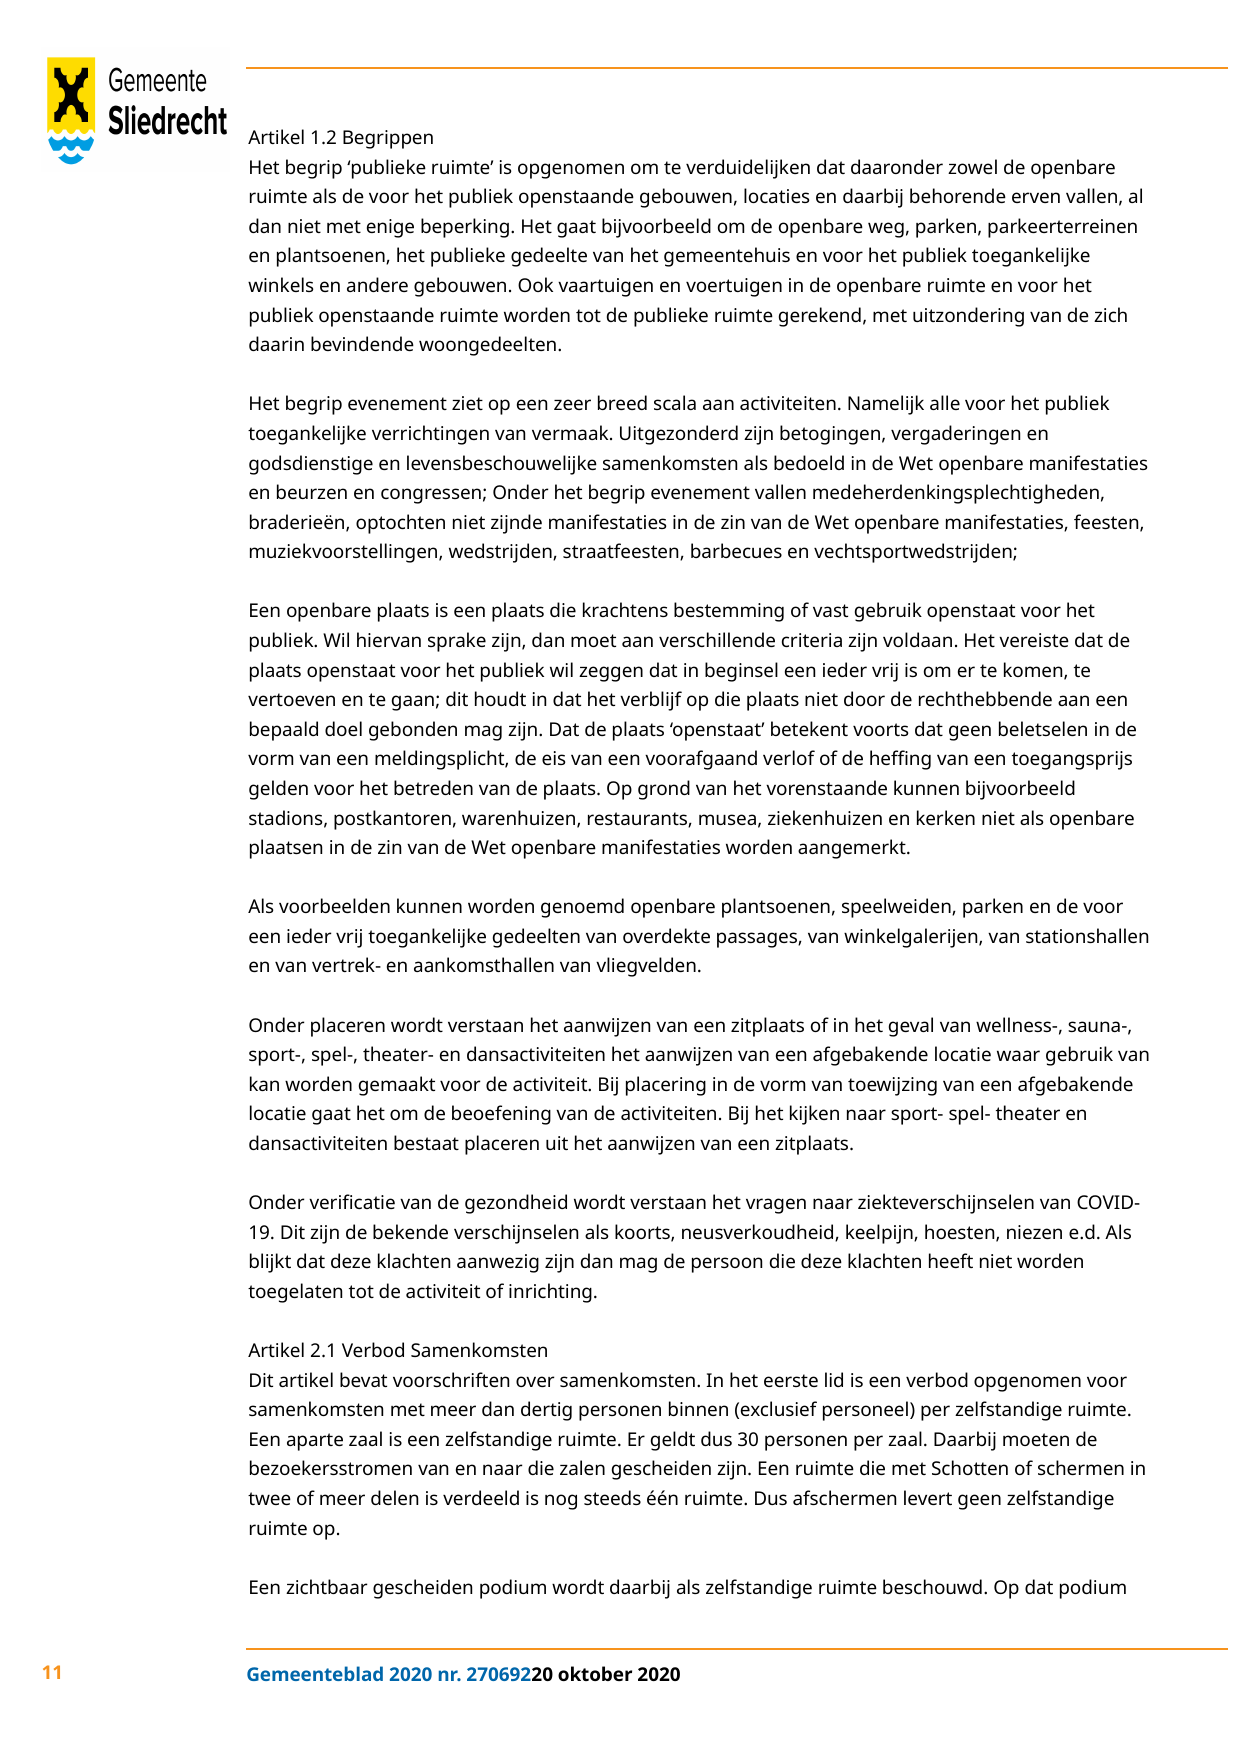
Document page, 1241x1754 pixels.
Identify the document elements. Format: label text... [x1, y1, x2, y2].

text Het begrip evenement ziet op een zeer breed scala aan activiteiten. Namelijk alle voor het publiek toegankelijke verrichtingen van vermaak. Uitgezonderd zijn betogingen, vergaderingen en godsdienstige en levensbeschouwelijke samenkomsten als bedoeld in de Wet openbare manifestaties en beurzen en congressen; Onder het begrip evenement vallen medeherdenkingsplechtigheden, braderieën, optochten niet zijnde manifestaties in de zin van de Wet openbare manifestaties, feesten, muziekvoorstellingen, wedstrijden, straatfeesten, barbecues en vechtsportwedstrijden; [248, 391, 1152, 564]
text Onder placeren wordt verstaan het aanwijzen van een zitplaats of in het geval van wellness-, sauna-, sport-, spel-, theater- en dansactiviteiten het aanwijzen van een afgebakende locatie waar gebruik van kan worden gemaakt voor de activiteit. Bij placering in de vorm van toewijzing van een afgebakende locatie gaat het om de beoefening van de activiteiten. Bij het kijken naar sport- spel- theater en dansactiviteiten bestaat placeren uit het aanwijzen van een zitplaats. [248, 1012, 1152, 1156]
text Als voorbeelden kunnen worden genoemd openbare plantsoenen, speelweiden, parken en de voor een ieder vrij toegankelijke gedeelten van overdekte passages, van winkelgalerijen, van stationshallen en van vertrek- en aankomsthallen van vliegvelden. [248, 893, 1152, 978]
text Dit artikel bevat voorschriften over samenkomsten. In het eerste lid is een verbod opgenomen voor samenkomsten met meer dan dertig personen binnen (exclusief personeel) per zelfstandige ruimte. Een aparte zaal is een zelfstandige ruimte. Er geldt dus 30 personen per zaal. Daarbij moeten de bezoekersstromen van en naar die zalen gescheiden zijn. Een ruimte die met Schotten of schermen in twee of meer delen is verdeeld is nog steeds één ruimte. Dus afschermen levert geen zelfstandige ruimte op. [248, 1367, 1152, 1541]
text Een openbare plaats is een plaats die krachtens bestemming of vast gebruik openstaat voor het publiek. Wil hiervan sprake zijn, dan moet aan verschillende criteria zijn voldaan. Het vereiste dat de plaats openstaat voor het publiek wil zeggen dat in beginsel een ieder vrij is om er te komen, te vertoeven en te gaan; dit houdt in dat het verblijf op die plaats niet door de rechthebbende aan een bepaald doel gebonden mag zijn. Dat de plaats ‘openstaat’ betekent voorts dat geen beletselen in de vorm van een meldingsplicht, de eis van een voorafgaand verlof of de heffing van een toegangsprijs gelden voor het betreden van de plaats. Op grond van het vorenstaande kunnen bijvoorbeeld stadions, postkantoren, warenhuizen, restaurants, musea, ziekenhuizen en kerken niet als openbare plaatsen in de zin van de Wet openbare manifestaties worden aangemerkt. [248, 598, 1152, 860]
text Het begrip ‘publieke ruimte’ is opgenomen om te verduidelijken dat daaronder zowel de openbare ruimte als de voor het publiek openstaande gebouwen, locaties en daarbij behorende erven vallen, al dan niet met enige beperking. Het gaat bijvoorbeeld om de openbare weg, parken, parkeerterreinen en plantsoenen, het publieke gedeelte van het gemeentehuis en voor het publiek toegankelijke winkels en andere gebouwen. Ook vaartuigen en voertuigen in de openbare ruimte en voor het publiek openstaande ruimte worden tot de publieke ruimte gerekend, met uitzondering van de zich daarin bevindende woongedeelten. [248, 154, 1152, 357]
text Een zichtbaar gescheiden podium wordt daarbij als zelfstandige ruimte beschouwd. Op dat podium [248, 1574, 1152, 1600]
text Artikel 2.1 Verbod Samenkomsten [248, 1337, 1152, 1363]
text Artikel 1.2 Begrippen [248, 124, 1152, 150]
picture [41, 47, 231, 172]
text Onder verificatie van de gezondheid wordt verstaan het vragen naar ziekteverschijnselen van COVID-19. Dit zijn de bekende verschijnselen als koorts, neusverkoudheid, keelpijn, hoesten, niezen e.d. Als blijkt dat deze klachten aanwezig zijn dan mag de persoon die deze klachten heeft niet worden toegelaten tot de activiteit of inrichting. [248, 1189, 1152, 1304]
